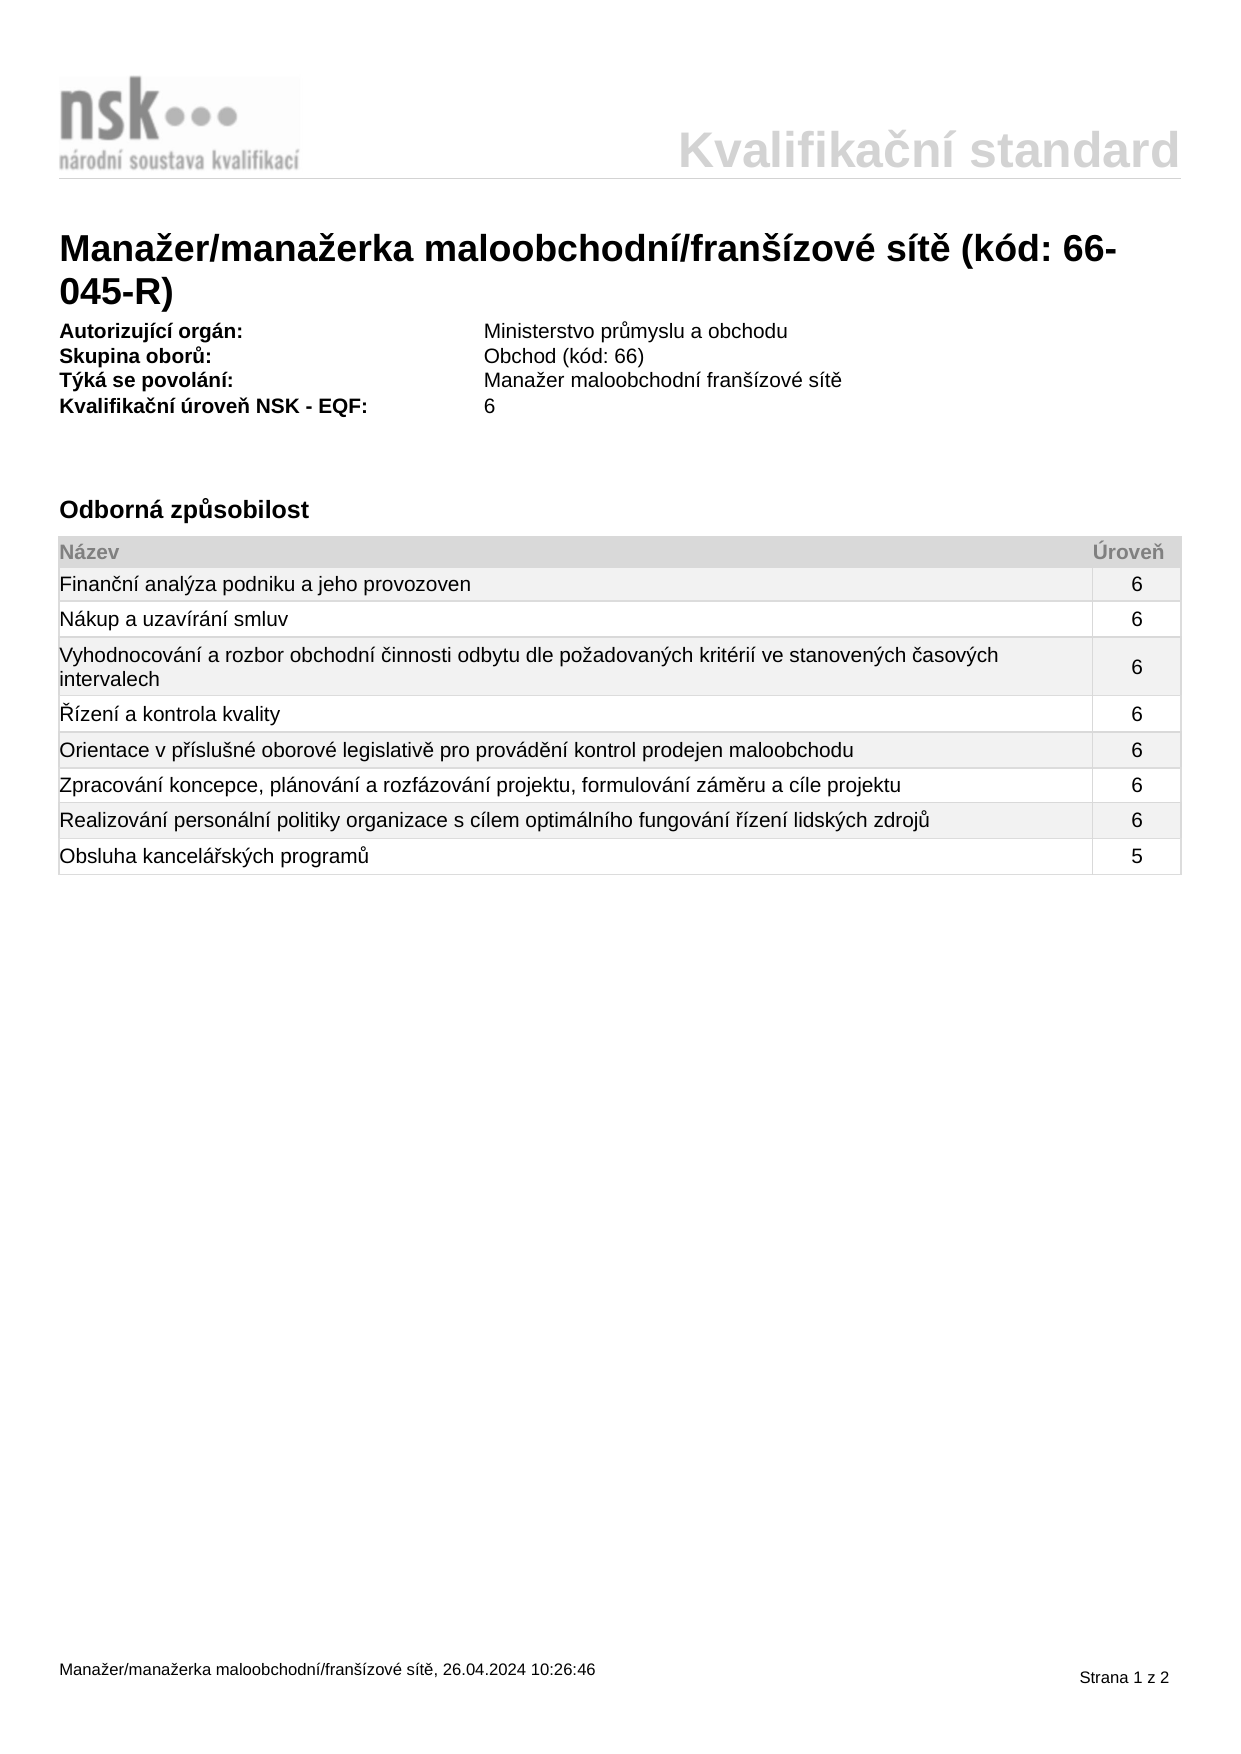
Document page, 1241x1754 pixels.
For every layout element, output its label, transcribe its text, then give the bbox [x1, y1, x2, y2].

table_cell [484, 524, 620, 536]
table_cell [626, 1417, 862, 1660]
table_cell Název [60, 538, 1092, 566]
table_cell Nákup a uzavírání smluv [60, 602, 1092, 636]
table_cell [626, 418, 862, 489]
table_cell Kvalifikační úroveň NSK - EQF: [59, 394, 483, 417]
table_cell [1169, 1417, 1181, 1660]
table_cell 6 [1093, 733, 1180, 767]
table_cell [862, 313, 1093, 319]
table_cell [1169, 524, 1181, 536]
table_cell Řízení a kontrola kvality [60, 696, 1092, 731]
table_cell Úroveň [1093, 538, 1180, 566]
table_cell [484, 1417, 620, 1660]
table_cell [1093, 875, 1169, 1174]
table_cell 6 [1093, 638, 1180, 695]
table_cell [484, 172, 620, 178]
table_cell [1093, 196, 1169, 224]
table_cell [620, 1174, 626, 1417]
table_cell 6 [1093, 769, 1180, 802]
table_cell Realizování personální politiky organizace s cílem optimálního fungování řízení lidských zdrojů [60, 803, 1092, 838]
table_cell [59, 179, 1181, 196]
table_cell [620, 875, 626, 1174]
table_cell [1169, 196, 1181, 224]
table_cell [626, 1174, 862, 1417]
table_cell [626, 196, 862, 224]
table_cell Strana 1 z 2 [862, 1660, 1169, 1696]
table_cell [59, 1174, 483, 1417]
table_cell [59, 524, 483, 536]
table_cell [1169, 1660, 1181, 1696]
table_cell 6 [1093, 602, 1180, 636]
table_cell [1169, 313, 1181, 319]
table_cell [484, 1174, 620, 1417]
table_cell [626, 524, 862, 536]
table_cell [1093, 1174, 1169, 1417]
table_cell Autorizující orgán: [59, 319, 483, 343]
table_cell [484, 875, 620, 1174]
table_cell [59, 196, 483, 224]
table_cell 5 [1093, 839, 1180, 874]
table_cell [1093, 1417, 1169, 1660]
table_cell [620, 1417, 626, 1660]
table_cell [626, 875, 862, 1174]
table_cell Manažer/manažerka maloobchodní/franšízové sítě (kód: 66-045-R) [59, 224, 1181, 313]
table_cell Obchod (kód: 66) [484, 344, 1181, 368]
table_cell Manažer maloobchodní franšízové sítě [484, 368, 1181, 393]
table_cell [1169, 418, 1181, 489]
table_cell [862, 1174, 1093, 1417]
table_cell 6 [1093, 696, 1180, 731]
table_cell Finanční analýza podniku a jeho provozoven [60, 568, 1092, 600]
table_cell [862, 196, 1093, 224]
table_cell [1093, 418, 1169, 489]
table_cell [862, 418, 1093, 489]
table_cell Zpracování koncepce, plánování a rozfázování projektu, formulování záměru a cíle projektu [60, 769, 1092, 802]
table_cell [862, 524, 1093, 536]
table_cell 6 [1093, 803, 1180, 838]
table_cell [1169, 875, 1181, 1174]
table_cell Vyhodnocování a rozbor obchodní činnosti odbytu dle požadovaných kritérií ve stanovených časových intervalech [60, 638, 1092, 695]
table_cell [620, 418, 626, 489]
picture [58, 59, 621, 172]
table_cell [59, 418, 483, 489]
table_cell [59, 172, 483, 178]
table_cell [59, 313, 483, 319]
table_header [621, 59, 626, 172]
table_cell [1093, 524, 1169, 536]
table_cell [862, 1417, 1093, 1660]
table_cell [484, 313, 620, 319]
table_cell [620, 524, 626, 536]
table_cell [59, 1417, 483, 1660]
table_cell [862, 875, 1093, 1174]
table_cell [626, 313, 862, 319]
table_cell 6 [1093, 568, 1180, 600]
table_cell [620, 196, 626, 224]
table_cell Odborná způsobilost [59, 490, 1181, 524]
table_cell Skupina oborů: [59, 344, 483, 368]
table_cell [484, 418, 620, 489]
table_cell [484, 196, 620, 224]
table_cell Týká se povolání: [59, 368, 483, 392]
table_cell [1093, 313, 1169, 319]
table_cell Ministerstvo průmyslu a obchodu [484, 319, 1181, 344]
table_cell Manažer/manažerka maloobchodní/franšízové sítě, 26.04.2024 10:26:46 [59, 1660, 862, 1696]
table_cell [1169, 1174, 1181, 1417]
table_cell [59, 875, 483, 1174]
table_cell Obsluha kancelářských programů [60, 839, 1092, 874]
table_cell 6 [484, 394, 1181, 417]
table_header Kvalifikační standard [626, 59, 1181, 178]
table_cell Orientace v příslušné oborové legislativě pro provádění kontrol prodejen maloobchodu [60, 733, 1092, 767]
